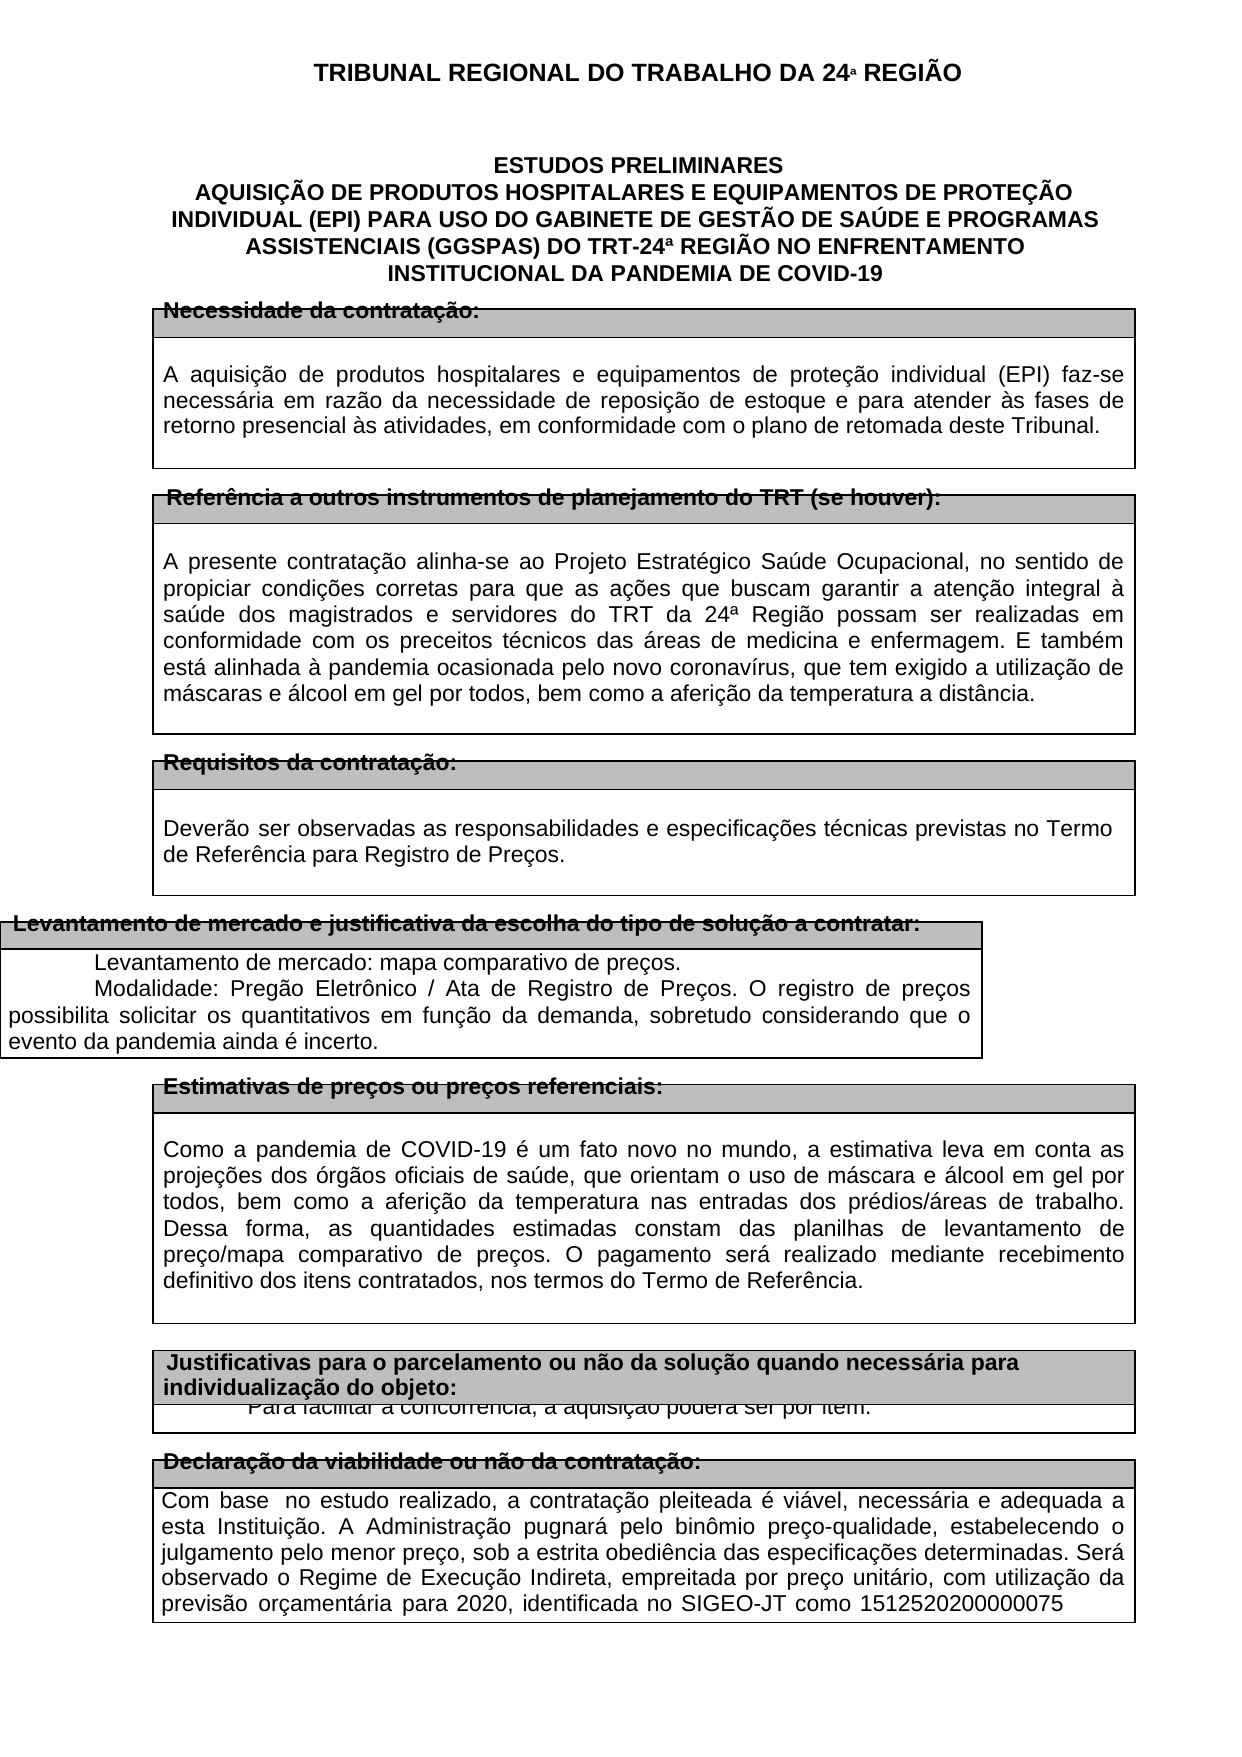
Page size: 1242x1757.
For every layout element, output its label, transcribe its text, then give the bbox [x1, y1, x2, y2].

text ESTUDOS PRELIMINARES [492, 152, 785, 179]
text AQUISIÇÃO DE PRODUTOS HOSPITALARES E EQUIPAMENTOS DE PROTEÇÃO INDIVIDUAL (EPI) PARA USO DO GABINETE DE GESTÃO DE SAÚDE E PROGRAMAS ASSISTENCIAIS (GGSPAS) DO TRT-24ª REGIÃO NO ENFRENTAMENTO INSTITUCIONAL DA PANDEMIA DE COVID-19 [168, 179, 1099, 286]
